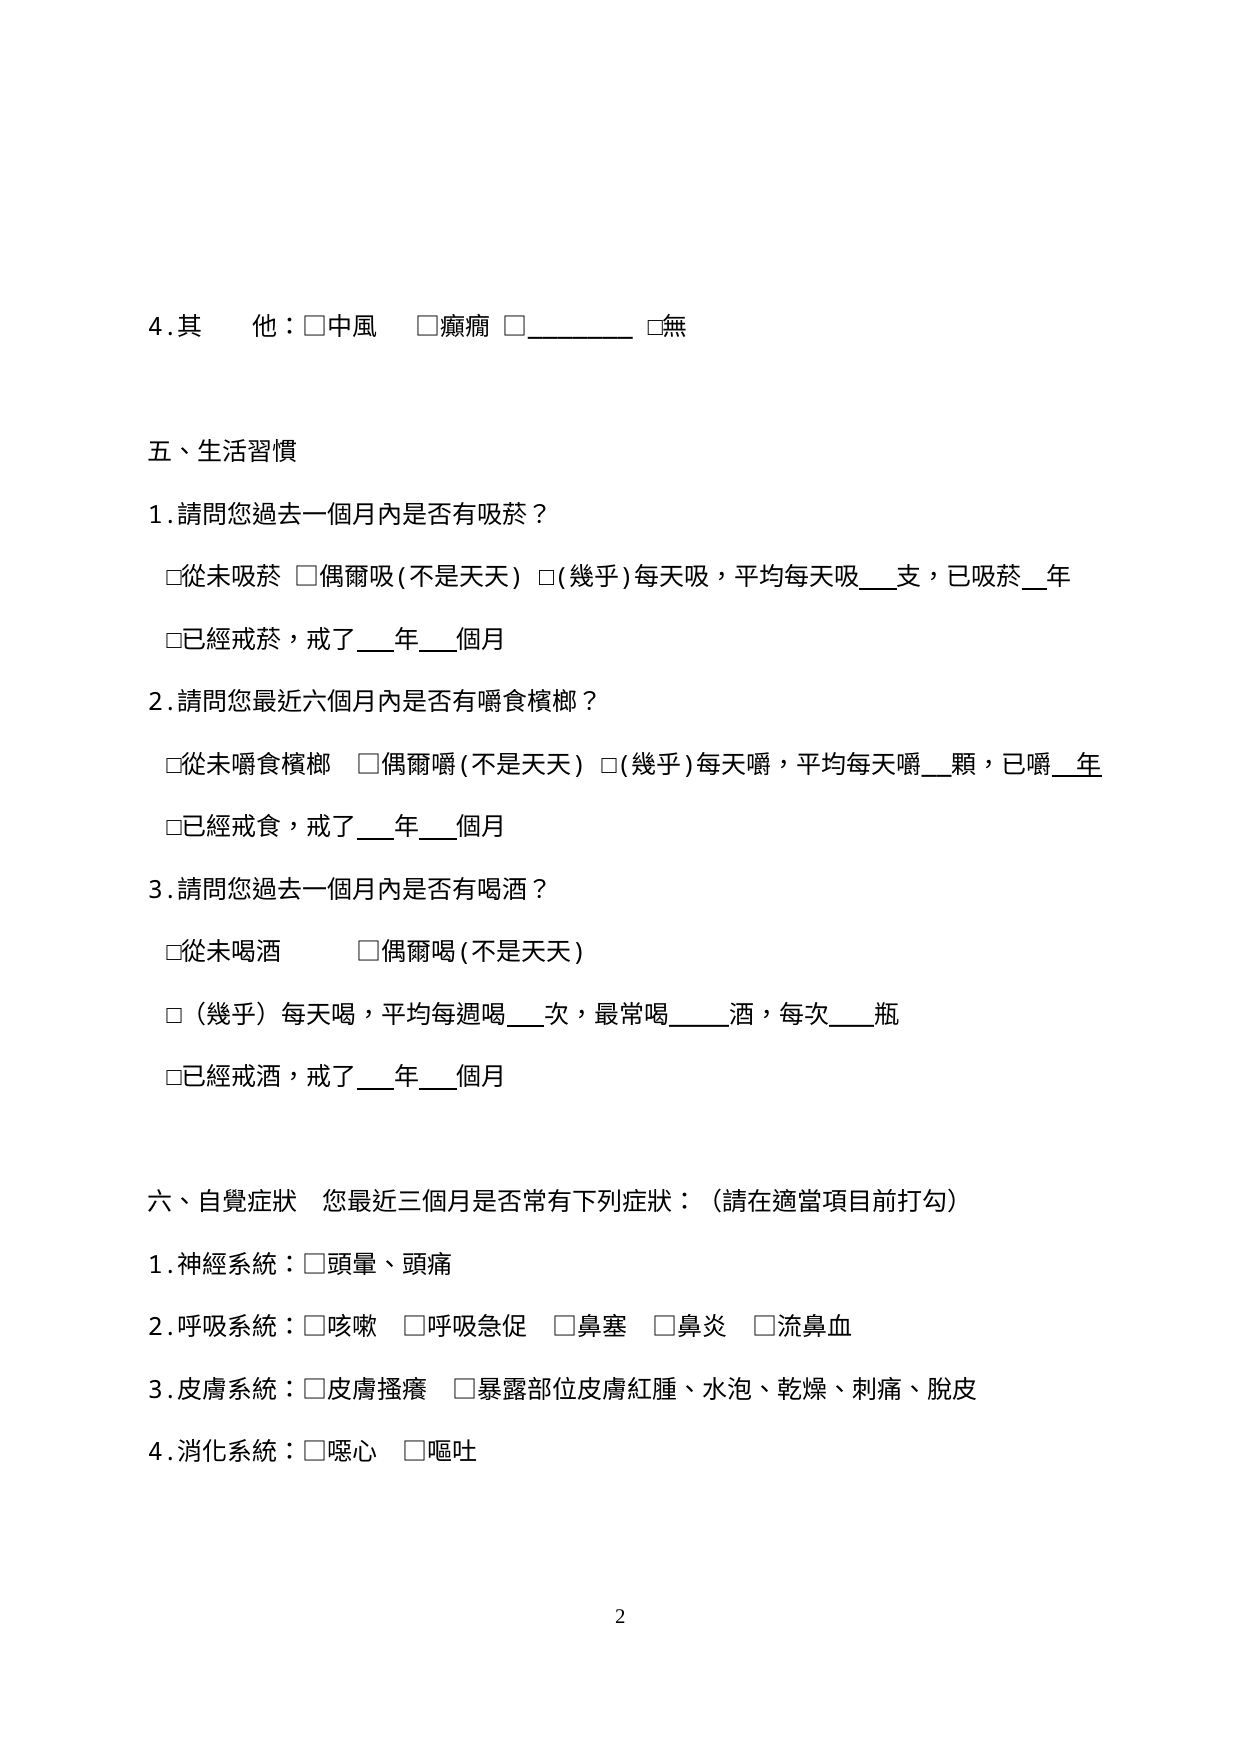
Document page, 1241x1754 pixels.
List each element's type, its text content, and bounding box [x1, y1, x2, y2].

text 4.其 他：□中風 □癲癇 □_______ □無 [148, 283, 1092, 346]
text 2.請問您最近六個月內是否有嚼食檳榔？ [148, 658, 1092, 721]
text □已經戒菸，戒了 年 個月 [166, 596, 1092, 658]
text 1.神經系統：□頭暈、頭痛 [148, 1221, 1092, 1283]
text □從未嚼食檳榔 □偶爾嚼(不是天天) □(幾乎)每天嚼，平均每天嚼__顆，已嚼 年 [166, 721, 1117, 783]
text 3.請問您過去一個月內是否有喝酒？ [148, 846, 1092, 908]
text □從未喝酒 □偶爾喝(不是天天) [166, 908, 1092, 971]
text 4.消化系統：□噁心 □嘔吐 [148, 1408, 1092, 1471]
text 1.請問您過去一個月內是否有吸菸？ [148, 471, 1092, 533]
text □已經戒食，戒了 年 個月 [166, 783, 1092, 846]
text 3.皮膚系統：□皮膚搔癢 □暴露部位皮膚紅腫、水泡、乾燥、刺痛、脫皮 [148, 1346, 1092, 1408]
text □從未吸菸 □偶爾吸(不是天天) □(幾乎)每天吸，平均每天吸 支，已吸菸 年 [166, 533, 1092, 596]
text □（幾乎）每天喝，平均每週喝 次，最常喝____酒，每次___瓶 [166, 971, 1092, 1033]
text 五、生活習慣 [148, 408, 1092, 471]
text □已經戒酒，戒了 年 個月 [166, 1033, 1092, 1096]
text 六、自覺症狀 您最近三個月是否常有下列症狀：（請在適當項目前打勾） [148, 1158, 1092, 1221]
text 2.呼吸系統：□咳嗽 □呼吸急促 □鼻塞 □鼻炎 □流鼻血 [148, 1283, 1092, 1346]
